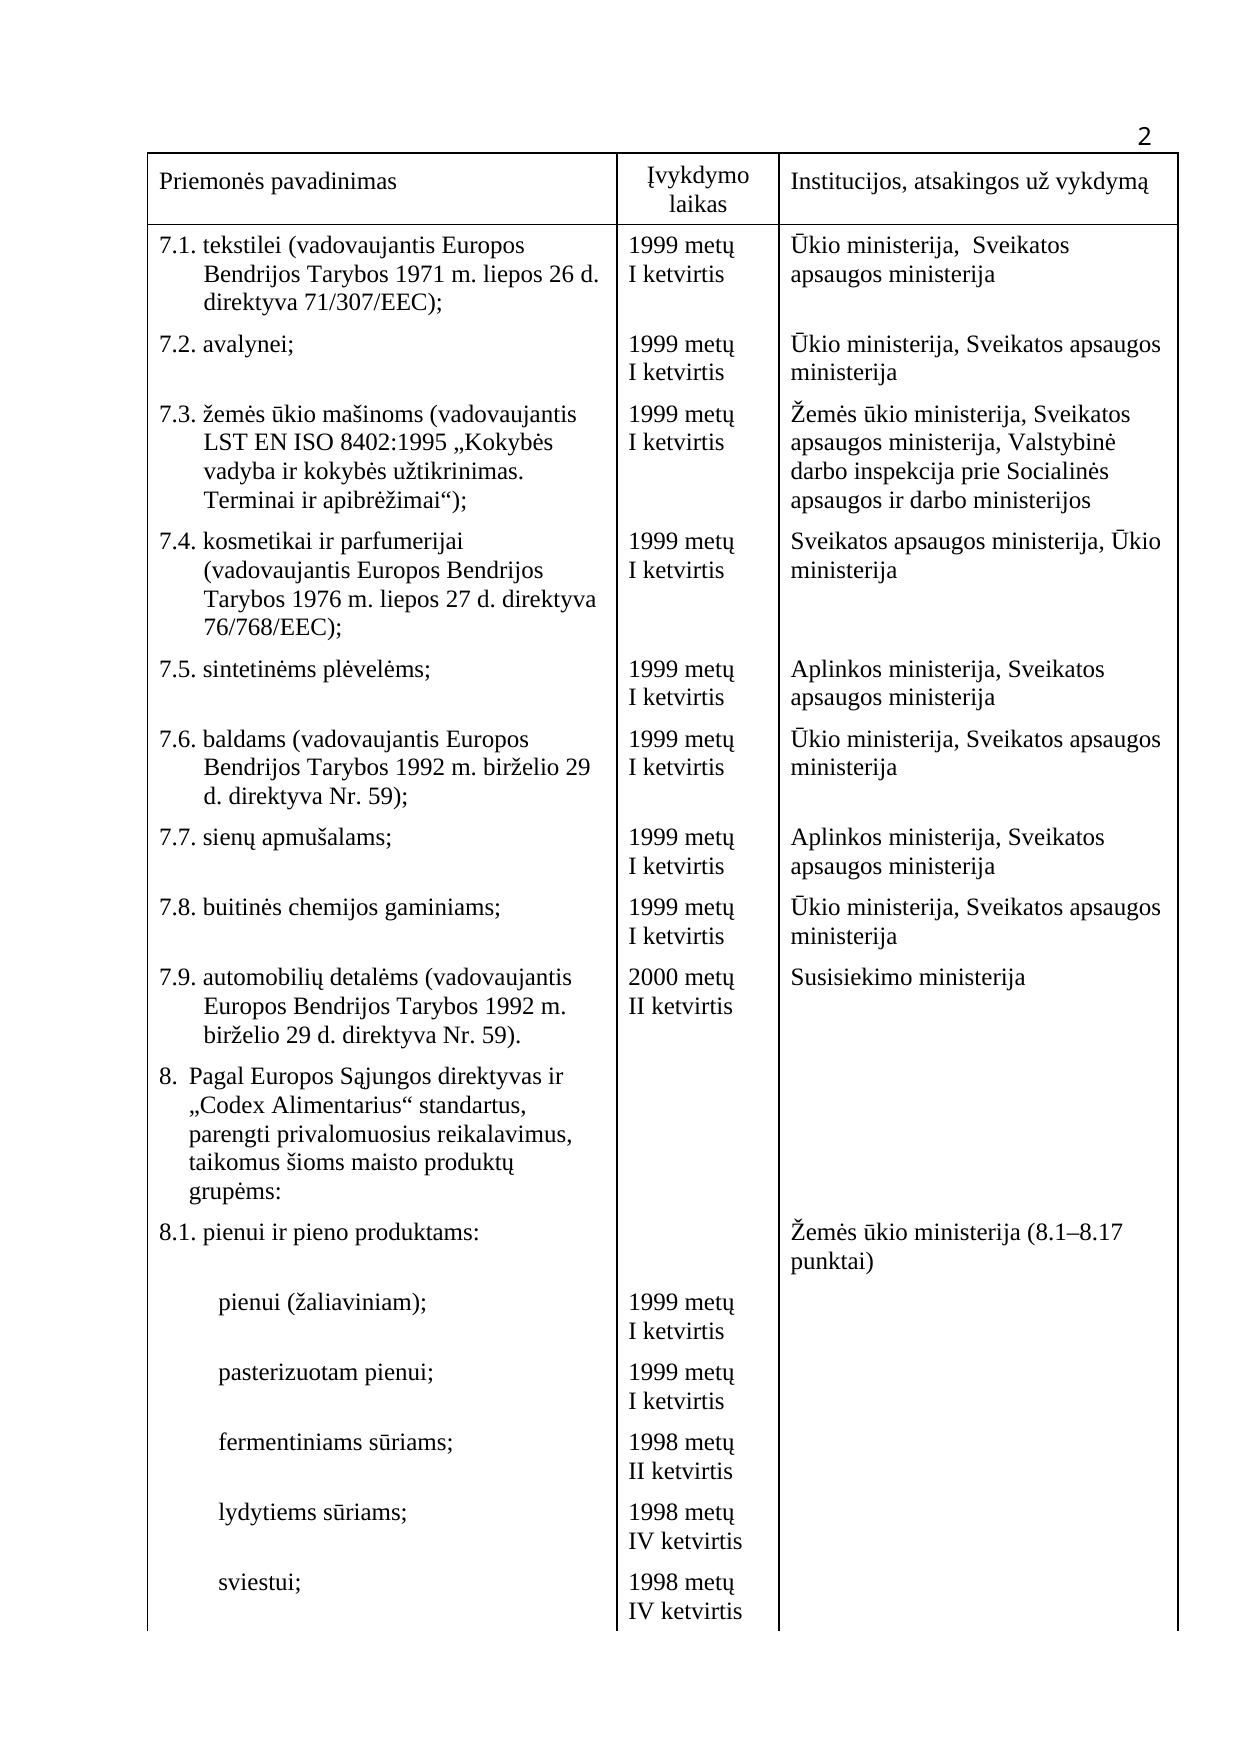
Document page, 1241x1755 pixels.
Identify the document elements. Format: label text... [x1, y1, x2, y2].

table_cell Ūkio ministerija, Sveikatos apsaugos ministerija [780, 718, 1177, 816]
table_cell 1999 metų I ketvirtis [618, 1281, 778, 1351]
table_cell 8. Pagal Europos Sąjungos direktyvas ir „Codex Alimentarius“ standartus, parengti privalomuosius reikalavimus, taikomus šioms maisto produktų grupėms: [148, 1055, 616, 1211]
table_cell fermentiniams sūriams; [148, 1421, 616, 1491]
table_cell 1998 metų II ketvirtis [618, 1421, 778, 1491]
table_cell 7.5. sintetinėms plėvelėms; [148, 648, 616, 717]
table_cell [780, 1281, 1177, 1351]
table_cell [780, 1351, 1177, 1421]
table_cell 7.1. tekstilei (vadovaujantis Europos Bendrijos Tarybos 1971 m. liepos 26 d. direktyva 71/307/EEC); [148, 225, 616, 322]
table_cell Ūkio ministerija, Sveikatos apsaugos ministerija [780, 886, 1177, 956]
table_cell 7.9. automobilių detalėms (vadovaujantis Europos Bendrijos Tarybos 1992 m. birželio 29 d. direktyva Nr. 59). [148, 956, 616, 1055]
table_cell 7.8. buitinės chemijos gaminiams; [148, 886, 616, 956]
table_cell Ūkio ministerija, Sveikatos apsaugos ministerija [780, 323, 1177, 392]
table_cell [618, 1055, 778, 1211]
table_cell Žemės ūkio ministerija, Sveikatos apsaugos ministerija, Valstybinė darbo inspekcija prie Socialinės apsaugos ir darbo ministerijos [780, 393, 1177, 520]
table_header Įvykdymo laikas [618, 154, 778, 224]
table_cell 1999 metų I ketvirtis [618, 393, 778, 520]
table_cell 7.3. žemės ūkio mašinoms (vadovaujantis LST EN ISO 8402:1995 „Kokybės vadyba ir kokybės užtikrinimas. Terminai ir apibrėžimai“); [148, 393, 616, 520]
table_cell 1999 metų I ketvirtis [618, 323, 778, 392]
table_header Institucijos, atsakingos už vykdymą [780, 154, 1177, 224]
table_cell 1999 metų I ketvirtis [618, 225, 778, 322]
table_cell 1998 metų IV ketvirtis [618, 1491, 778, 1561]
table_cell 1999 metų I ketvirtis [618, 520, 778, 647]
table_cell [780, 1491, 1177, 1561]
table_cell [780, 1055, 1177, 1211]
table_cell 7.6. baldams (vadovaujantis Europos Bendrijos Tarybos 1992 m. birželio 29 d. direktyva Nr. 59); [148, 718, 616, 816]
table_cell 1999 metų I ketvirtis [618, 1351, 778, 1421]
table_cell Žemės ūkio ministerija (8.1–8.17 punktai) [780, 1211, 1177, 1281]
table_cell Aplinkos ministerija, Sveikatos apsaugos ministerija [780, 816, 1177, 886]
table_cell 1998 metų IV ketvirtis [618, 1561, 778, 1631]
table_cell 7.2. avalynei; [148, 323, 616, 392]
table_cell 7.4. kosmetikai ir parfumerijai (vadovaujantis Europos Bendrijos Tarybos 1976 m. liepos 27 d. direktyva 76/768/EEC); [148, 520, 616, 647]
table_cell 1999 metų I ketvirtis [618, 718, 778, 816]
table_cell 1999 metų I ketvirtis [618, 886, 778, 956]
table_cell [780, 1421, 1177, 1491]
table_cell 2000 metų II ketvirtis [618, 956, 778, 1055]
table_cell 1999 metų I ketvirtis [618, 648, 778, 717]
table_cell sviestui; [148, 1561, 616, 1631]
table_cell Sveikatos apsaugos ministerija, Ūkio ministerija [780, 520, 1177, 647]
table_cell 7.7. sienų apmušalams; [148, 816, 616, 886]
table_cell 1999 metų I ketvirtis [618, 816, 778, 886]
table_cell lydytiems sūriams; [148, 1491, 616, 1561]
table_cell Aplinkos ministerija, Sveikatos apsaugos ministerija [780, 648, 1177, 717]
table_cell 8.1. pienui ir pieno produktams: [148, 1211, 616, 1281]
table_cell Susisiekimo ministerija [780, 956, 1177, 1055]
table_header Priemonės pavadinimas [148, 154, 616, 224]
table_cell [780, 1561, 1177, 1631]
table_cell Ūkio ministerija, Sveikatos apsaugos ministerija [780, 225, 1177, 322]
table_cell pasterizuotam pienui; [148, 1351, 616, 1421]
table_cell pienui (žaliaviniam); [148, 1281, 616, 1351]
table_cell [618, 1211, 778, 1281]
